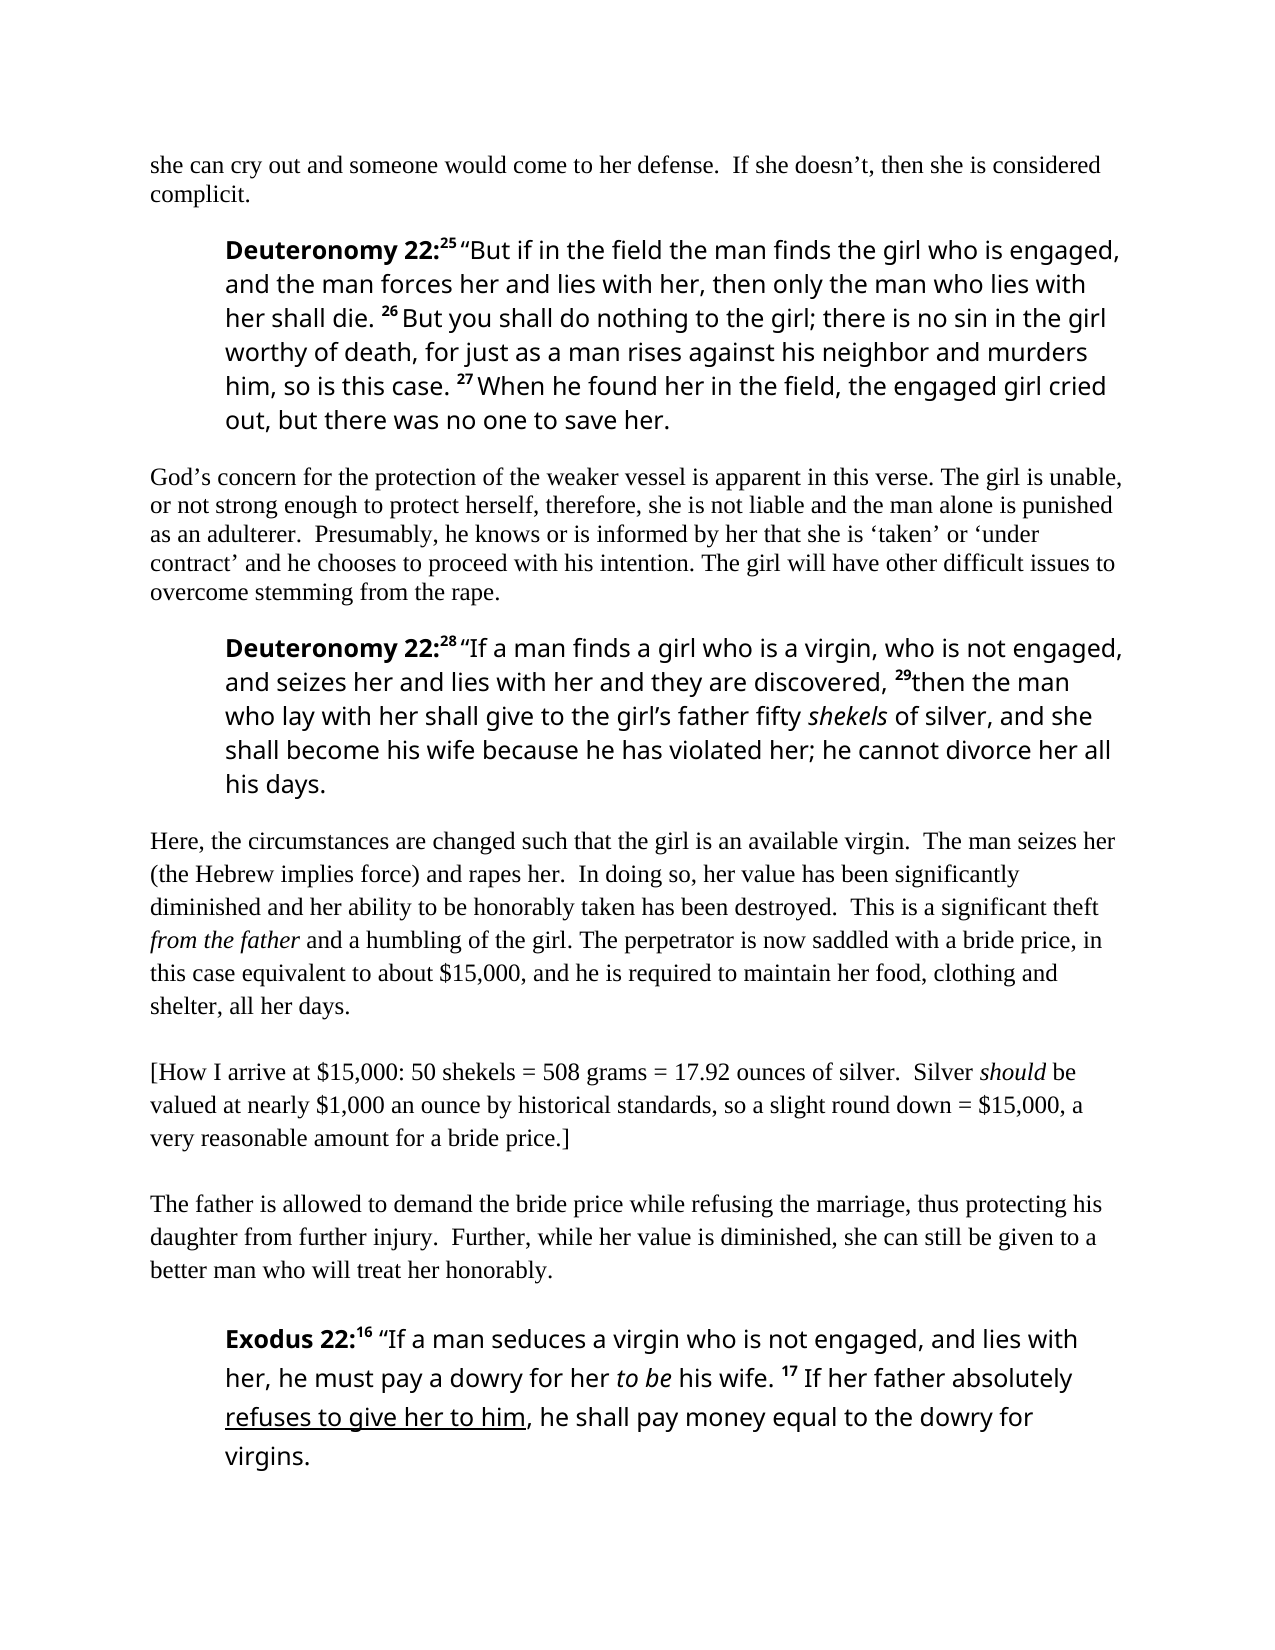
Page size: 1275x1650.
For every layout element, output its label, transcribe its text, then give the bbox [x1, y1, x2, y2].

text [How I arrive at $15,000: 50 shekels = 508 grams = 17.92 ounces of silver. Silver should be valued at nearly $1,000 an ounce by historical standards, so a slight round down = $15,000, a very reasonable amount for a bride price.] [150, 1057, 1125, 1152]
text God’s concern for the protection of the weaker vessel is apparent in this verse. The girl is unable, or not strong enough to protect herself, therefore, she is not liable and the man alone is punished as an adulterer. Presumably, he knows or is informed by her that she is ‘taken’ or ‘under contract’ and he chooses to proceed with his intention. The girl will have other difficult issues to overcome stemming from the rape. [150, 462, 1125, 606]
text The father is allowed to demand the bride price while refusing the marriage, thus protecting his daughter from further injury. Further, while her value is diminished, she can still be given to a better man who will treat her honorably. [150, 1189, 1125, 1284]
text she can cry out and someone would come to her defense. If she doesn’t, then she is considered complicit. [150, 150, 1125, 207]
text Here, the circumstances are changed such that the girl is an available virgin. The man seizes her (the Hebrew implies force) and rapes her. In doing so, her value has been significantly diminished and her ability to be honorably taken has been destroyed. This is a significant theft from the father and a humbling of the girl. The perpetrator is now saddled with a bride price, in this case equivalent to about $15,000, and he is required to maintain her food, clothing and shelter, all her days. [150, 826, 1125, 1020]
text Exodus 22:16 “If a man seduces a virgin who is not engaged, and lies with her, he must pay a dowry for her to be his wife. 17 If her father absolutely refuses to give her to him, he shall pay money equal to the dowry for virgins. [225, 1321, 1125, 1473]
text Deuteronomy 22:25 “But if in the field the man finds the girl who is engaged, and the man forces her and lies with her, then only the man who lies with her shall die. 26 But you shall do nothing to the girl; there is no sin in the girl worthy of death, for just as a man rises against his neighbor and murders him, so is this case. 27 When he found her in the field, the engaged girl cried out, but there was no one to save her. [225, 232, 1125, 437]
text Deuteronomy 22:28 “If a man finds a girl who is a virgin, who is not engaged, and seizes her and lies with her and they are discovered, 29then the man who lay with her shall give to the girl’s father fifty shekels of silver, and she shall become his wife because he has violated her; he cannot divorce her all his days. [225, 631, 1125, 801]
